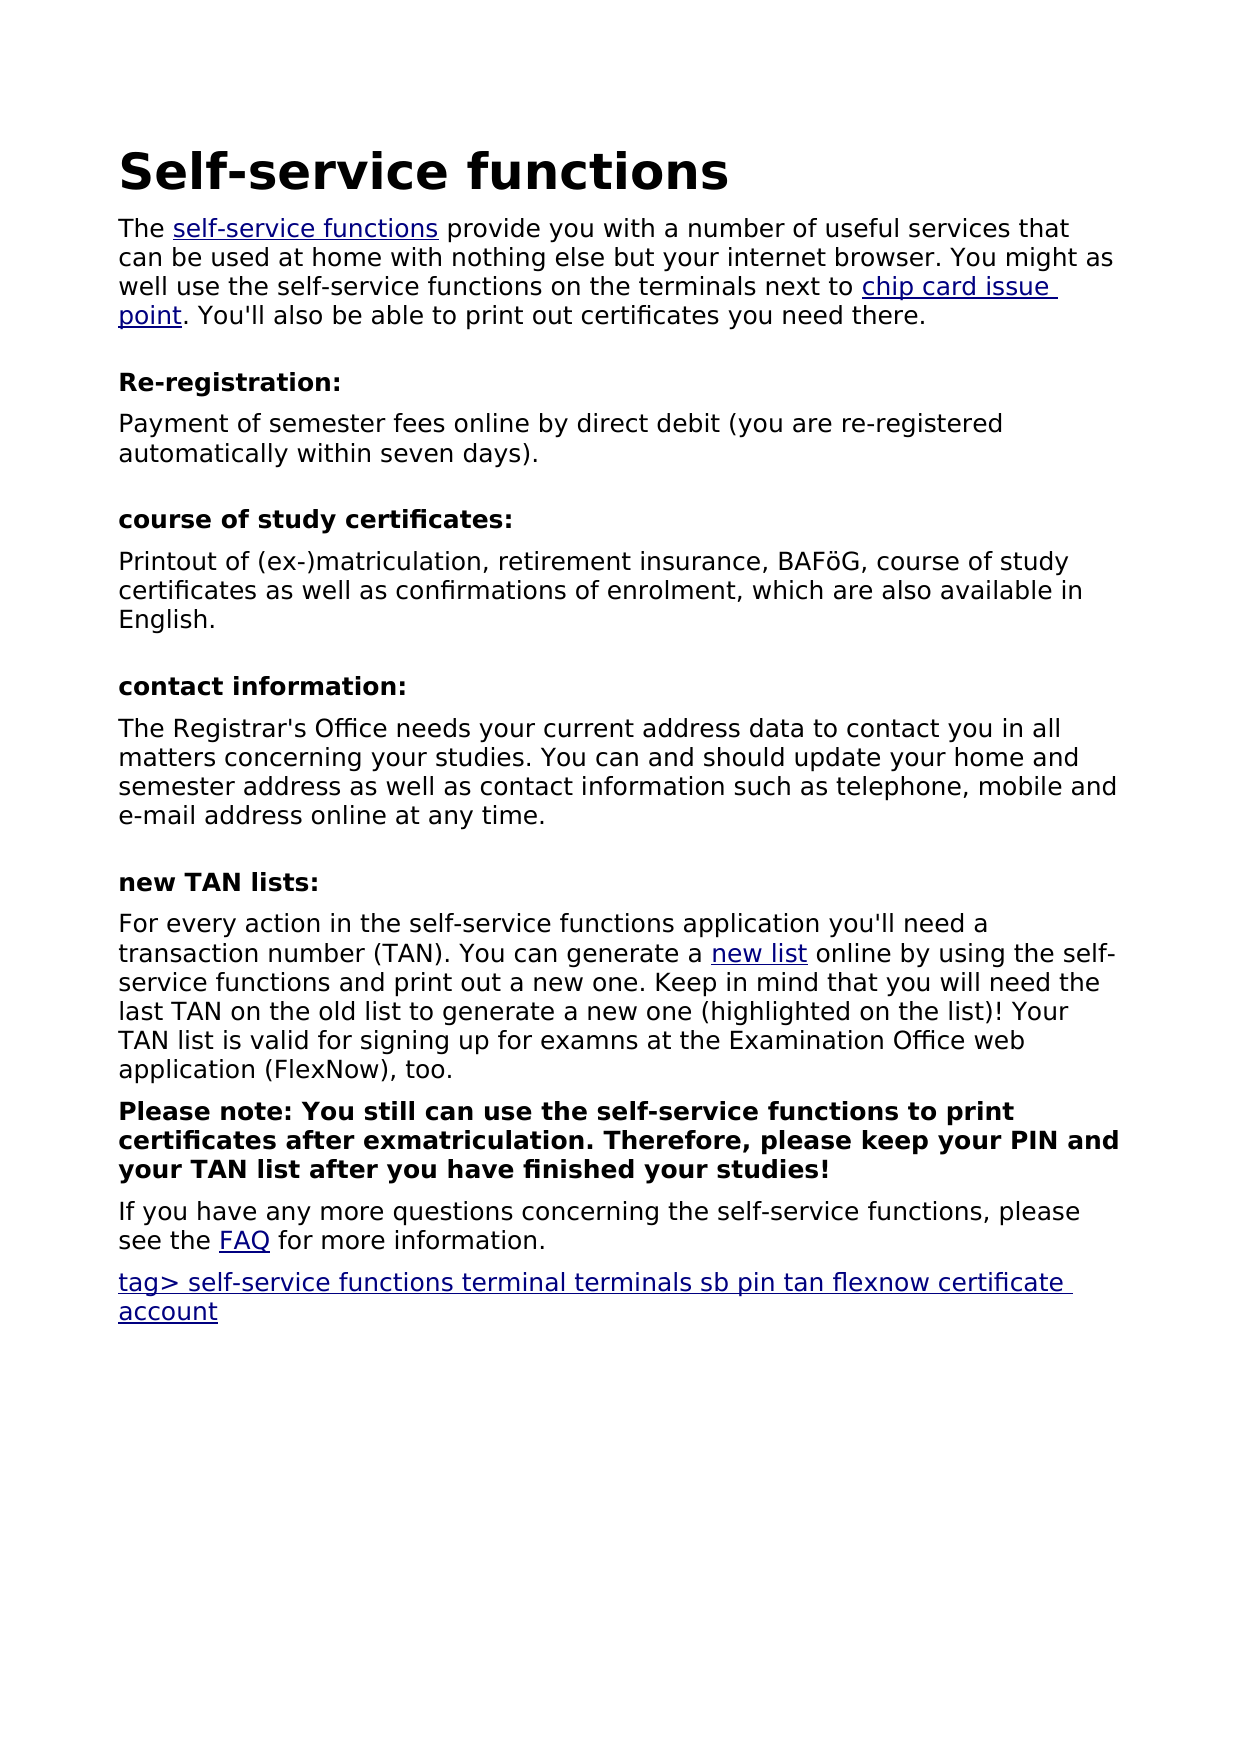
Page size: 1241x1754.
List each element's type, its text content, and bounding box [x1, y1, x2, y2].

subtitle course of study certificates: [118, 506, 1122, 535]
text For every action in the self-service functions application you'll need a transaction number (TAN). You can generate a new list online by using the self-service functions and print out a new one. Keep in mind that you will need the last TAN on the old list to generate a new one (highlighted on the list)! Your TAN list is valid for signing up for examns at the Examination Office web application (FlexNow), too. [118, 910, 1122, 1085]
subtitle new TAN lists: [118, 868, 1122, 897]
text Payment of semester fees online by direct debit (you are re-registered automatically within seven days). [118, 410, 1122, 468]
text The self-service functions provide you with a number of useful services that can be used at home with nothing else but your internet browser. You might as well use the self-service functions on the terminals next to chip card issue point. You'll also be able to print out certificates you need there. [118, 214, 1122, 331]
subtitle Self-service functions [118, 143, 1122, 201]
subtitle contact information: [118, 672, 1122, 701]
text If you have any more questions concerning the self-service functions, please see the FAQ for more information. [118, 1197, 1122, 1256]
text tag> self-service functions terminal terminals sb pin tan flexnow certificate account [118, 1268, 1122, 1326]
text Please note: You still can use the self-service functions to print certificates after exmatriculation. Therefore, please keep your PIN and your TAN list after you have finished your studies! [118, 1097, 1122, 1185]
text The Registrar's Office needs your current address data to contact you in all matters concerning your studies. You can and should update your home and semester address as well as contact information such as telephone, mobile and e-mail address online at any time. [118, 714, 1122, 831]
subtitle Re-registration: [118, 368, 1122, 397]
text Printout of (ex-)matriculation, retirement insurance, BAFöG, course of study certificates as well as confirmations of enrolment, which are also available in English. [118, 547, 1122, 635]
